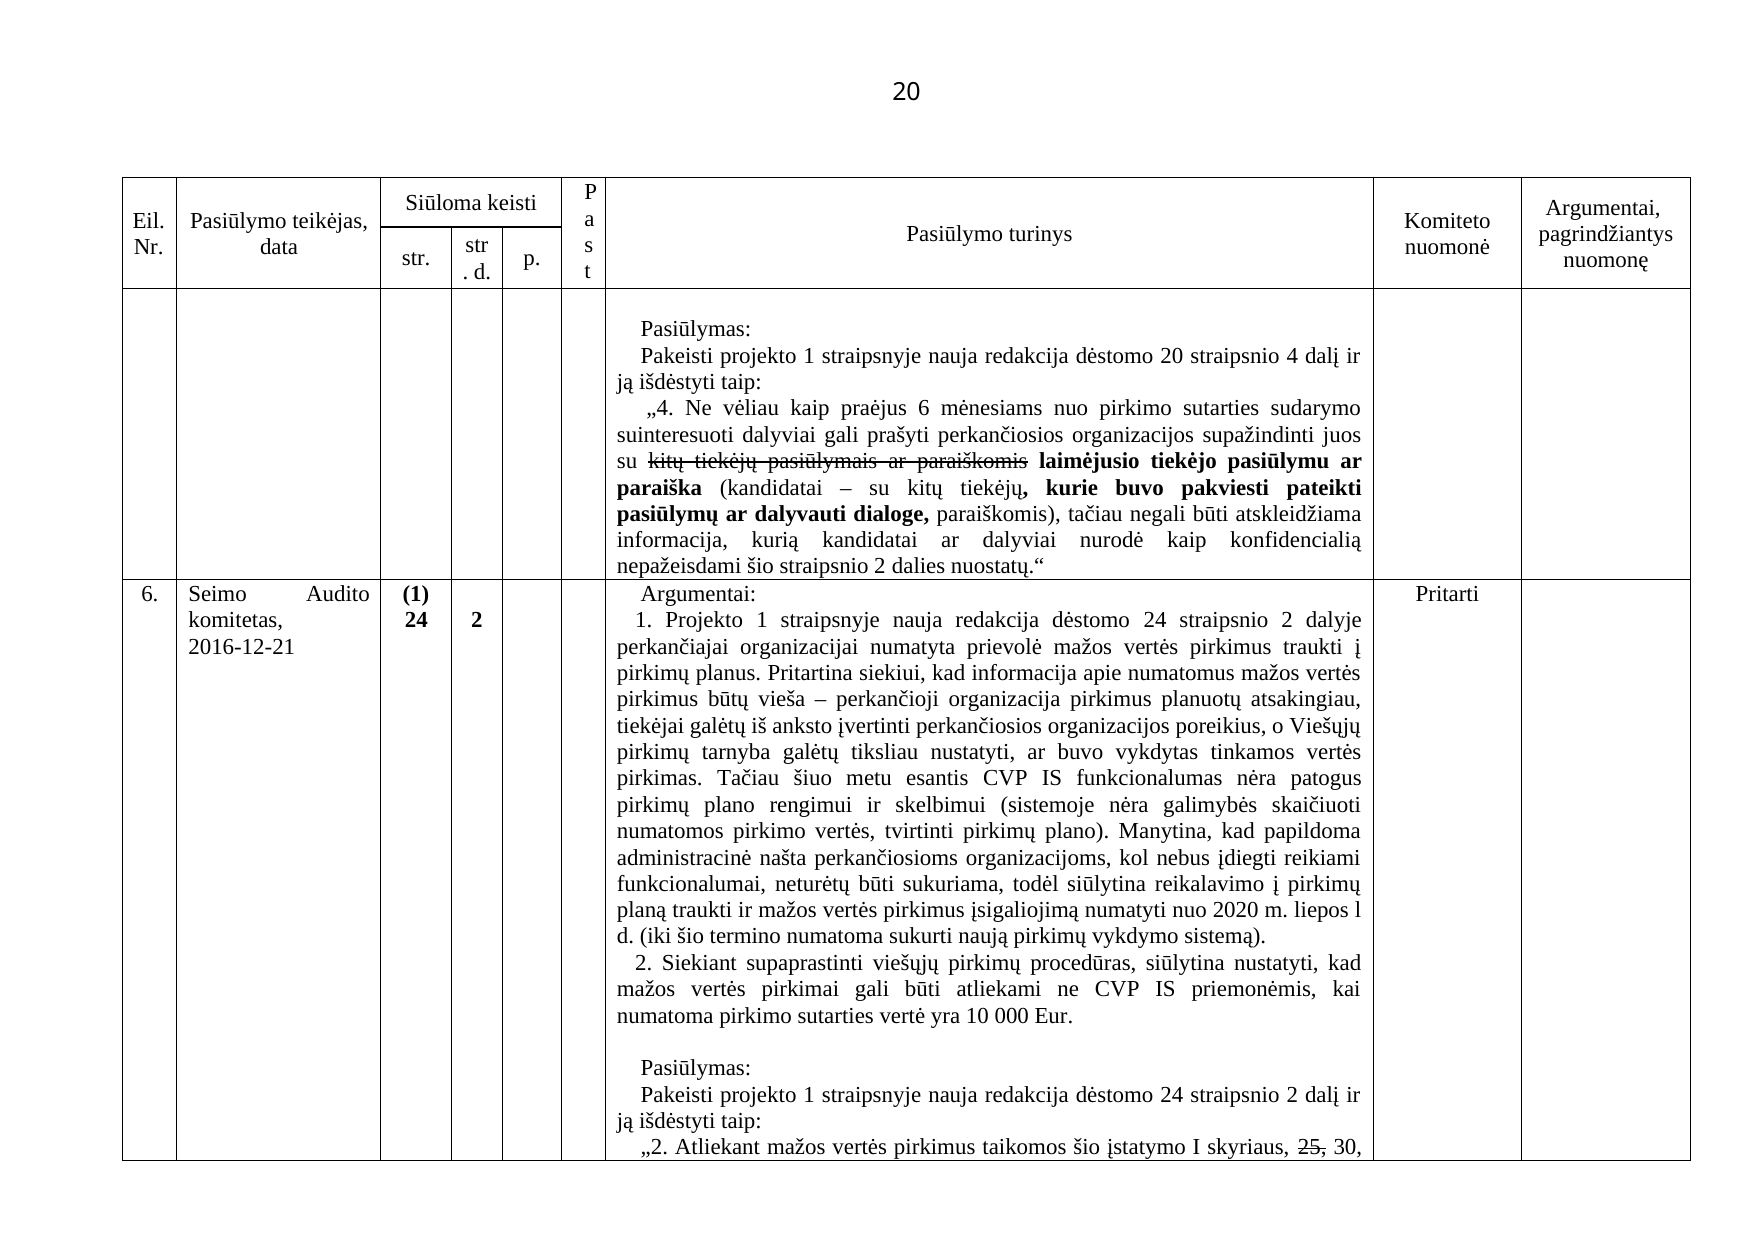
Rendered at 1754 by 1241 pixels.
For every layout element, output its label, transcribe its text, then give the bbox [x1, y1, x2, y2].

table_cell [1522, 289, 1690, 579]
table_cell 2 [452, 580, 502, 1160]
table_cell Pritarti [1374, 580, 1521, 1160]
table_header Argumentai, pagrindžiantys nuomonę [1522, 178, 1690, 288]
table_cell str. [381, 228, 451, 288]
table_cell Argumentai: 1. Projekto 1 straipsnyje nauja redakcija dėstomo 24 straipsnio 2 dalyje perkančiajai organizacijai numatyta prievolė mažos vertės pirkimus traukti į pirkimų planus. Pritartina siekiui, kad informacija apie numatomus mažos vertės pirkimus būtų vieša – perkančioji organizacija pirkimus planuotų atsakingiau, tiekėjai galėtų iš anksto įvertinti perkančiosios organizacijos poreikius, o Viešųjų pirkimų tarnyba galėtų tiksliau nustatyti, ar buvo vykdytas tinkamos vertės pirkimas. Tačiau šiuo metu esantis CVP IS funkcionalumas nėra patogus pirkimų plano rengimui ir skelbimui (sistemoje nėra galimybės skaičiuoti numatomos pirkimo vertės, tvirtinti pirkimų plano). Manytina, kad papildoma administracinė našta perkančiosioms organizacijoms, kol nebus įdiegti reikiami funkcionalumai, neturėtų būti sukuriama, todėl siūlytina reikalavimo į pirkimų planą traukti ir mažos vertės pirkimus įsigaliojimą numatyti nuo 2020 m. liepos l d. (iki šio termino numatoma sukurti naują pirkimų vykdymo sistemą). 2. Siekiant supaprastinti viešųjų pirkimų procedūras, siūlytina nustatyti, kad mažos vertės pirkimai gali būti atliekami ne CVP IS priemonėmis, kai numatoma pirkimo sutarties vertė yra 10 000 Eur. Pasiūlymas: Pakeisti projekto 1 straipsnyje nauja redakcija dėstomo 24 straipsnio 2 dalį ir ją išdėstyti taip: „2. Atliekant mažos vertės pirkimus taikomos šio įstatymo I skyriaus, 25, 30, [606, 580, 1373, 1160]
table_cell [562, 580, 605, 1160]
table_cell [381, 289, 451, 579]
table_cell 6. [123, 580, 176, 1160]
table_header Siūloma keisti [381, 178, 561, 226]
table_header Pastabos [562, 178, 605, 288]
table_cell [1522, 580, 1690, 1160]
table_cell [1374, 289, 1521, 579]
table_header Eil. Nr. [123, 178, 176, 288]
table_cell str. d. [452, 228, 502, 288]
table_header Komiteto nuomonė [1374, 178, 1521, 288]
table_cell [562, 289, 605, 579]
table_cell [503, 289, 561, 579]
table_cell [177, 289, 380, 579]
table_cell [123, 289, 176, 579]
table_cell [452, 289, 502, 579]
table_cell [503, 580, 561, 1160]
table_cell (1) 24 [381, 580, 451, 1160]
table_header Pasiūlymo turinys [606, 178, 1373, 288]
table_cell Seimo Audito komitetas, 2016-12-21 [177, 580, 380, 1160]
table_cell Pasiūlymas: Pakeisti projekto 1 straipsnyje nauja redakcija dėstomo 20 straipsnio 4 dalį ir ją išdėstyti taip: „4. Ne vėliau kaip praėjus 6 mėnesiams nuo pirkimo sutarties sudarymo suinteresuoti dalyviai gali prašyti perkančiosios organizacijos supažindinti juos su kitų tiekėjų pasiūlymais ar paraiškomis laimėjusio tiekėjo pasiūlymu ar paraiška (kandidatai – su kitų tiekėjų, kurie buvo pakviesti pateikti pasiūlymų ar dalyvauti dialoge, paraiškomis), tačiau negali būti atskleidžiama informacija, kurią kandidatai ar dalyviai nurodė kaip konfidencialią nepažeisdami šio straipsnio 2 dalies nuostatų.“ [606, 289, 1373, 579]
table_header Pasiūlymo teikėjas, data [177, 178, 380, 288]
table_cell p. [503, 228, 561, 288]
